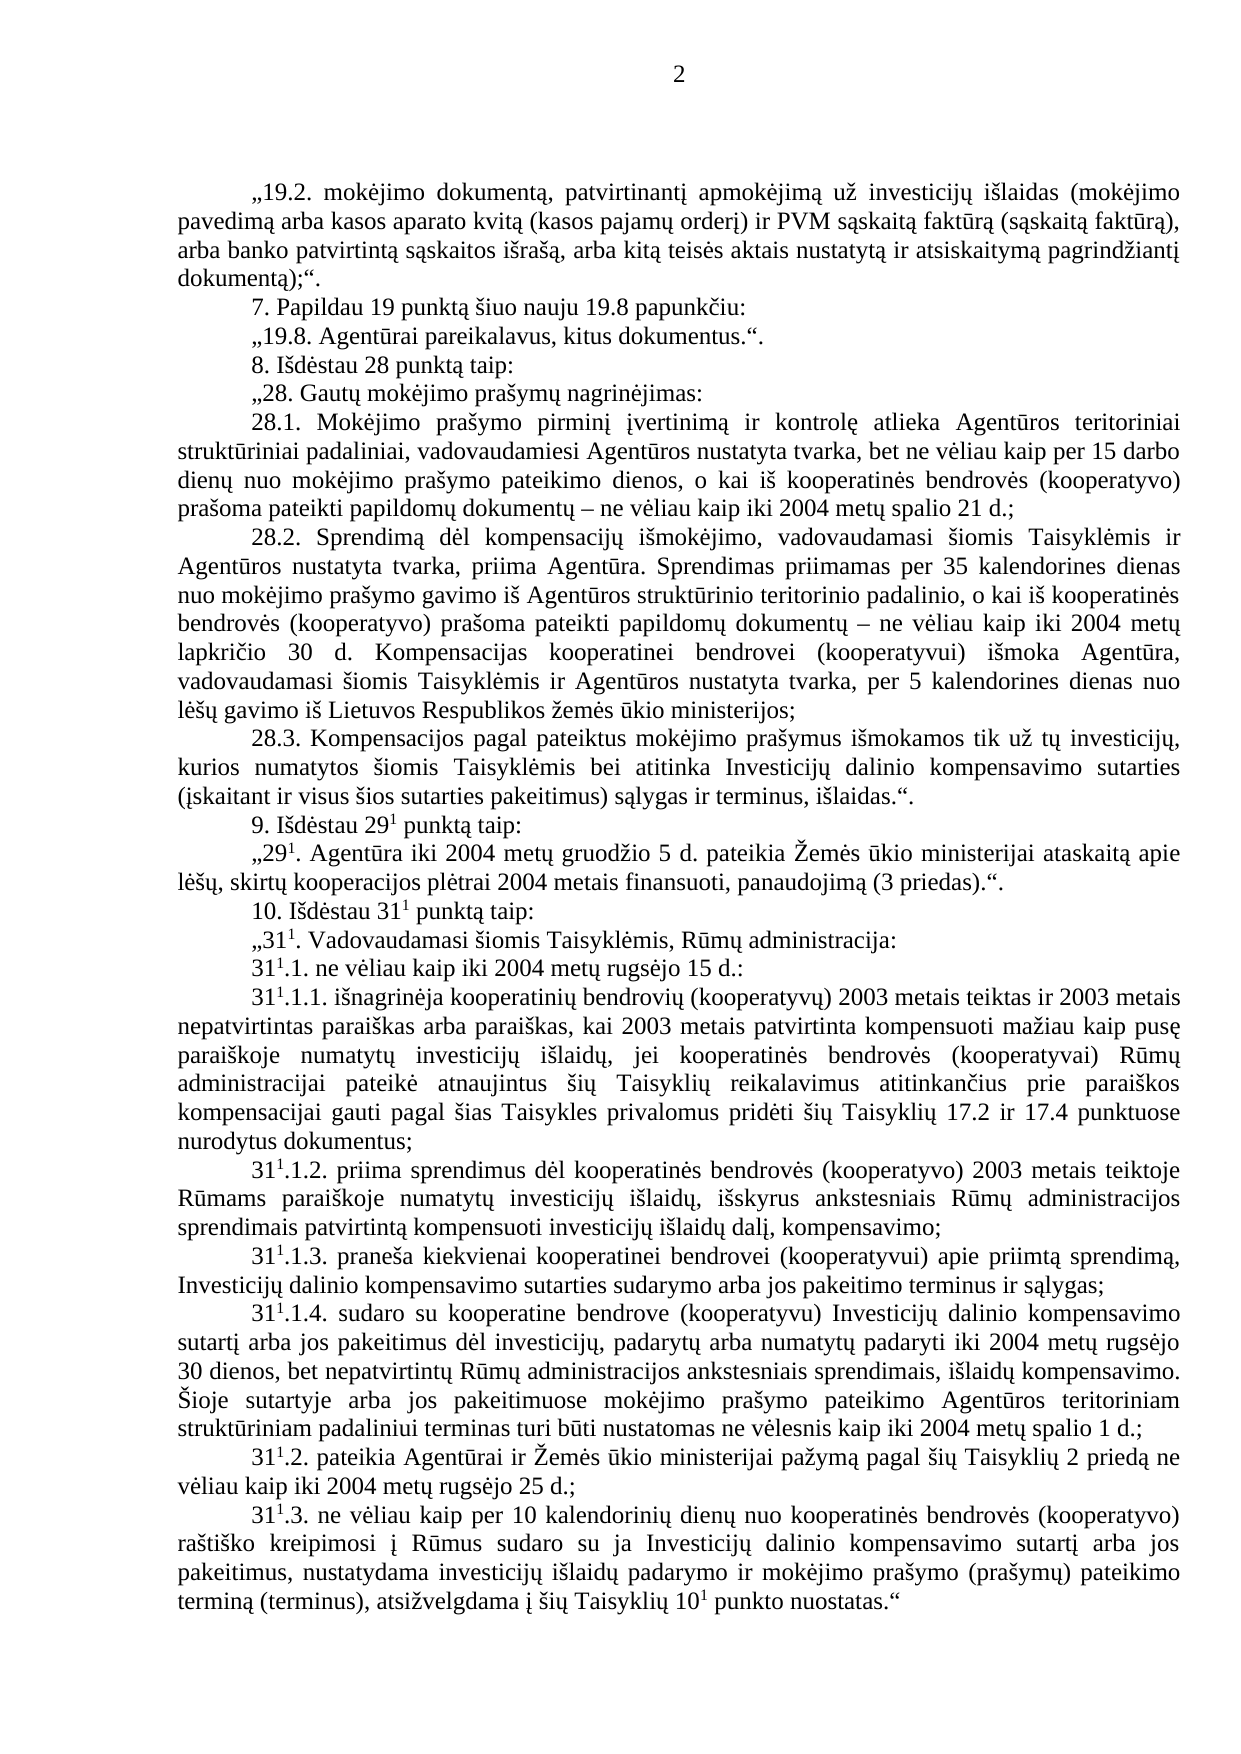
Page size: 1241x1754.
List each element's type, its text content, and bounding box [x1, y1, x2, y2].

text 311.1.3. praneša kiekvienai kooperatinei bendrovei (kooperatyvui) apie priimtą sprendimą, Investicijų dalinio kompensavimo sutarties sudarymo arba jos pakeitimo terminus ir sąlygas; [177, 1241, 1181, 1298]
text 10. Išdėstau 311 punktą taip: [177, 896, 1181, 925]
text 28.2. Sprendimą dėl kompensacijų išmokėjimo, vadovaudamasi šiomis Taisyklėmis ir Agentūros nustatyta tvarka, priima Agentūra. Sprendimas priimamas per 35 kalendorines dienas nuo mokėjimo prašymo gavimo iš Agentūros struktūrinio teritorinio padalinio, o kai iš kooperatinės bendrovės (kooperatyvo) prašoma pateikti papildomų dokumentų – ne vėliau kaip iki 2004 metų lapkričio 30 d. Kompensacijas kooperatinei bendrovei (kooperatyvui) išmoka Agentūra, vadovaudamasi šiomis Taisyklėmis ir Agentūros nustatyta tvarka, per 5 kalendorines dienas nuo lėšų gavimo iš Lietuvos Respublikos žemės ūkio ministerijos; [177, 522, 1181, 723]
text 311.1.1. išnagrinėja kooperatinių bendrovių (kooperatyvų) 2003 metais teiktas ir 2003 metais nepatvirtintas paraiškas arba paraiškas, kai 2003 metais patvirtinta kompensuoti mažiau kaip pusę paraiškoje numatytų investicijų išlaidų, jei kooperatinės bendrovės (kooperatyvai) Rūmų administracijai pateikė atnaujintus šių Taisyklių reikalavimus atitinkančius prie paraiškos kompensacijai gauti pagal šias Taisykles privalomus pridėti šių Taisyklių 17.2 ir 17.4 punktuose nurodytus dokumentus; [177, 982, 1181, 1155]
text 7. Papildau 19 punktą šiuo nauju 19.8 papunkčiu: [177, 292, 1181, 321]
text 311.1.2. priima sprendimus dėl kooperatinės bendrovės (kooperatyvo) 2003 metais teiktoje Rūmams paraiškoje numatytų investicijų išlaidų, išskyrus ankstesniais Rūmų administracijos sprendimais patvirtintą kompensuoti investicijų išlaidų dalį, kompensavimo; [177, 1155, 1181, 1241]
text 311.3. ne vėliau kaip per 10 kalendorinių dienų nuo kooperatinės bendrovės (kooperatyvo) raštiško kreipimosi į Rūmus sudaro su ja Investicijų dalinio kompensavimo sutartį arba jos pakeitimus, nustatydama investicijų išlaidų padarymo ir mokėjimo prašymo (prašymų) pateikimo terminą (terminus), atsižvelgdama į šių Taisyklių 101 punkto nuostatas.“ [177, 1500, 1181, 1615]
text 9. Išdėstau 291 punktą taip: [177, 810, 1181, 838]
text „291. Agentūra iki 2004 metų gruodžio 5 d. pateikia Žemės ūkio ministerijai ataskaitą apie lėšų, skirtų kooperacijos plėtrai 2004 metais finansuoti, panaudojimą (3 priedas).“. [177, 838, 1181, 896]
text 311.1. ne vėliau kaip iki 2004 metų rugsėjo 15 d.: [177, 953, 1181, 982]
text „19.2. mokėjimo dokumentą, patvirtinantį apmokėjimą už investicijų išlaidas (mokėjimo pavedimą arba kasos aparato kvitą (kasos pajamų orderį) ir PVM sąskaitą faktūrą (sąskaitą faktūrą), arba banko patvirtintą sąskaitos išrašą, arba kitą teisės aktais nustatytą ir atsiskaitymą pagrindžiantį dokumentą);“. [177, 177, 1181, 292]
text 8. Išdėstau 28 punktą taip: [177, 350, 1181, 378]
text „28. Gautų mokėjimo prašymų nagrinėjimas: [177, 378, 1181, 407]
text „19.8. Agentūrai pareikalavus, kitus dokumentus.“. [177, 321, 1181, 350]
text 28.3. Kompensacijos pagal pateiktus mokėjimo prašymus išmokamos tik už tų investicijų, kurios numatytos šiomis Taisyklėmis bei atitinka Investicijų dalinio kompensavimo sutarties (įskaitant ir visus šios sutarties pakeitimus) sąlygas ir terminus, išlaidas.“. [177, 723, 1181, 810]
text 311.1.4. sudaro su kooperatine bendrove (kooperatyvu) Investicijų dalinio kompensavimo sutartį arba jos pakeitimus dėl investicijų, padarytų arba numatytų padaryti iki 2004 metų rugsėjo 30 dienos, bet nepatvirtintų Rūmų administracijos ankstesniais sprendimais, išlaidų kompensavimo. Šioje sutartyje arba jos pakeitimuose mokėjimo prašymo pateikimo Agentūros teritoriniam struktūriniam padaliniui terminas turi būti nustatomas ne vėlesnis kaip iki 2004 metų spalio 1 d.; [177, 1298, 1181, 1442]
text „311. Vadovaudamasi šiomis Taisyklėmis, Rūmų administracija: [177, 925, 1181, 953]
text 311.2. pateikia Agentūrai ir Žemės ūkio ministerijai pažymą pagal šių Taisyklių 2 priedą ne vėliau kaip iki 2004 metų rugsėjo 25 d.; [177, 1442, 1181, 1500]
text 28.1. Mokėjimo prašymo pirminį įvertinimą ir kontrolę atlieka Agentūros teritoriniai struktūriniai padaliniai, vadovaudamiesi Agentūros nustatyta tvarka, bet ne vėliau kaip per 15 darbo dienų nuo mokėjimo prašymo pateikimo dienos, o kai iš kooperatinės bendrovės (kooperatyvo) prašoma pateikti papildomų dokumentų – ne vėliau kaip iki 2004 metų spalio 21 d.; [177, 407, 1181, 522]
